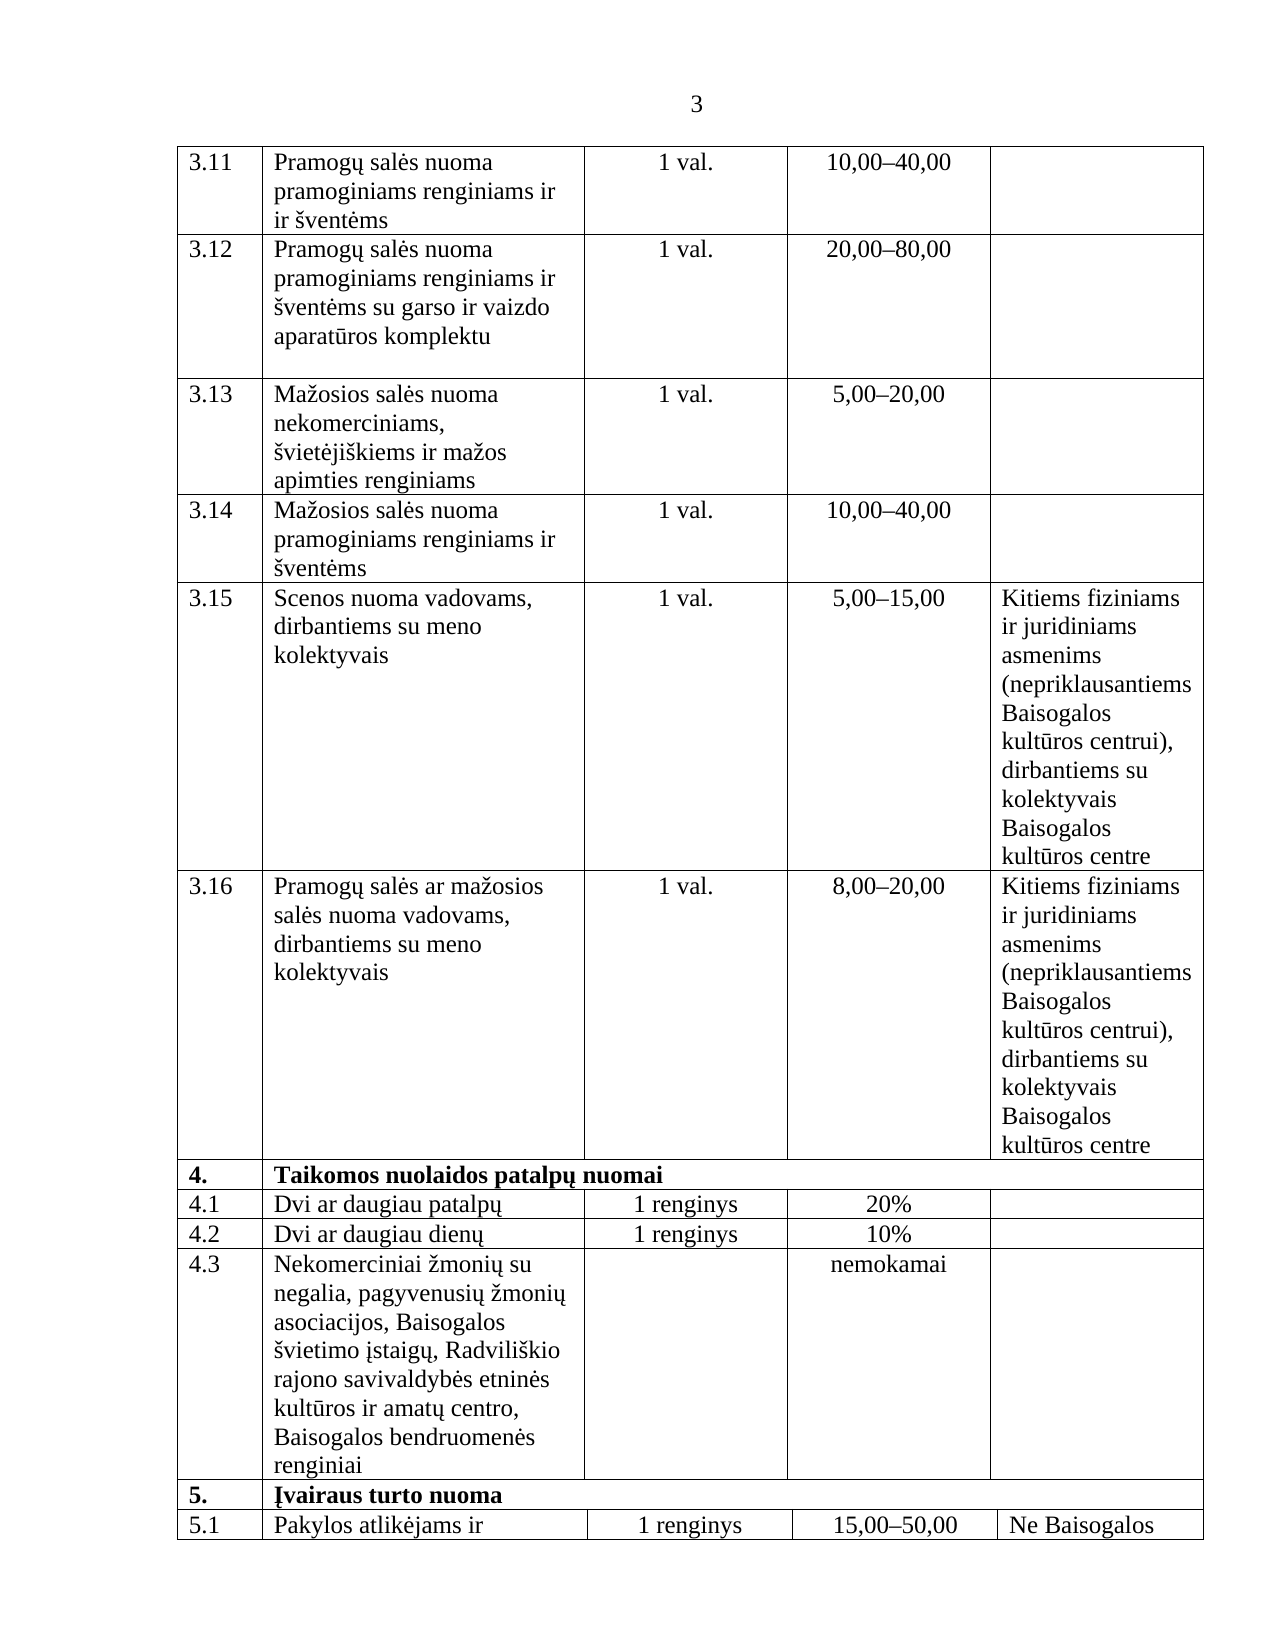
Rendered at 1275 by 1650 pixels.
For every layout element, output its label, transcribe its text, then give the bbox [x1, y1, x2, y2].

table_cell 1 renginys [585, 1219, 787, 1248]
table_cell 10,00–40,00 [788, 495, 990, 582]
table_cell 3.16 [178, 871, 262, 1159]
table_cell 1 renginys [588, 1510, 792, 1539]
table_cell 1 val. [585, 871, 787, 1159]
table_cell 3.13 [178, 379, 262, 494]
table_cell Nekomerciniai žmonių su negalia, pagyvenusių žmonių asociacijos, Baisogalos švietimo įstaigų, Radviliškio rajono savivaldybės etninės kultūros ir amatų centro, Baisogalos bendruomenės renginiai [263, 1249, 584, 1479]
table_cell nemokamai [788, 1249, 990, 1479]
table_cell [585, 1249, 787, 1479]
table_cell 5.1 [178, 1510, 262, 1539]
table_cell 20% [788, 1190, 990, 1218]
table_cell [991, 235, 1203, 378]
table_cell 15,00–50,00 [793, 1510, 997, 1539]
table_cell [991, 1190, 1203, 1218]
table_cell Kitiems fiziniams ir juridiniams asmenims (nepriklausantiems Baisogalos kultūros centrui), dirbantiems su kolektyvais Baisogalos kultūros centre [991, 871, 1203, 1159]
table_cell 1 val. [585, 379, 787, 494]
table_cell 10% [788, 1219, 990, 1248]
table_cell 1 val. [585, 495, 787, 582]
table_cell [991, 147, 1203, 233]
table_cell 3.12 [178, 235, 262, 378]
table_cell Pakylos atlikėjams ir [263, 1510, 587, 1539]
table_cell Dvi ar daugiau patalpų [263, 1190, 584, 1218]
table_cell 3.14 [178, 495, 262, 582]
table_cell Ne Baisogalos [998, 1510, 1203, 1539]
table_cell 3.11 [178, 147, 262, 233]
table_cell 5,00–20,00 [788, 379, 990, 494]
table_cell 4. [178, 1160, 262, 1188]
table_cell 3.15 [178, 583, 262, 870]
table_cell Dvi ar daugiau dienų [263, 1219, 584, 1248]
table_cell 4.2 [178, 1219, 262, 1248]
table_cell 1 val. [585, 583, 787, 870]
table_cell 4.1 [178, 1190, 262, 1218]
table_cell 5,00–15,00 [788, 583, 990, 870]
table_cell Scenos nuoma vadovams, dirbantiems su meno kolektyvais [263, 583, 584, 870]
table_cell Mažosios salės nuoma nekomerciniams, švietėjiškiems ir mažos apimties renginiams [263, 379, 584, 494]
table_cell Įvairaus turto nuoma [263, 1480, 1203, 1509]
table_cell 20,00–80,00 [788, 235, 990, 378]
table_cell 8,00–20,00 [788, 871, 990, 1159]
table_cell Taikomos nuolaidos patalpų nuomai [263, 1160, 1203, 1188]
table_cell 1 val. [585, 147, 787, 233]
table_cell [991, 1249, 1203, 1479]
table_cell Pramogų salės nuoma pramoginiams renginiams ir ir šventėms [263, 147, 584, 233]
table_cell Pramogų salės nuoma pramoginiams renginiams ir šventėms su garso ir vaizdo aparatūros komplektu [263, 235, 584, 378]
table_cell 1 renginys [585, 1190, 787, 1218]
table_cell Mažosios salės nuoma pramoginiams renginiams ir šventėms [263, 495, 584, 582]
table_cell Pramogų salės ar mažosios salės nuoma vadovams, dirbantiems su meno kolektyvais [263, 871, 584, 1159]
table_cell [991, 379, 1203, 494]
table_cell Kitiems fiziniams ir juridiniams asmenims (nepriklausantiems Baisogalos kultūros centrui), dirbantiems su kolektyvais Baisogalos kultūros centre [991, 583, 1203, 870]
table_cell 5. [178, 1480, 262, 1509]
table_cell 4.3 [178, 1249, 262, 1479]
table_cell [991, 1219, 1203, 1248]
table_cell 1 val. [585, 235, 787, 378]
table_cell 10,00–40,00 [788, 147, 990, 233]
table_cell [991, 495, 1203, 582]
